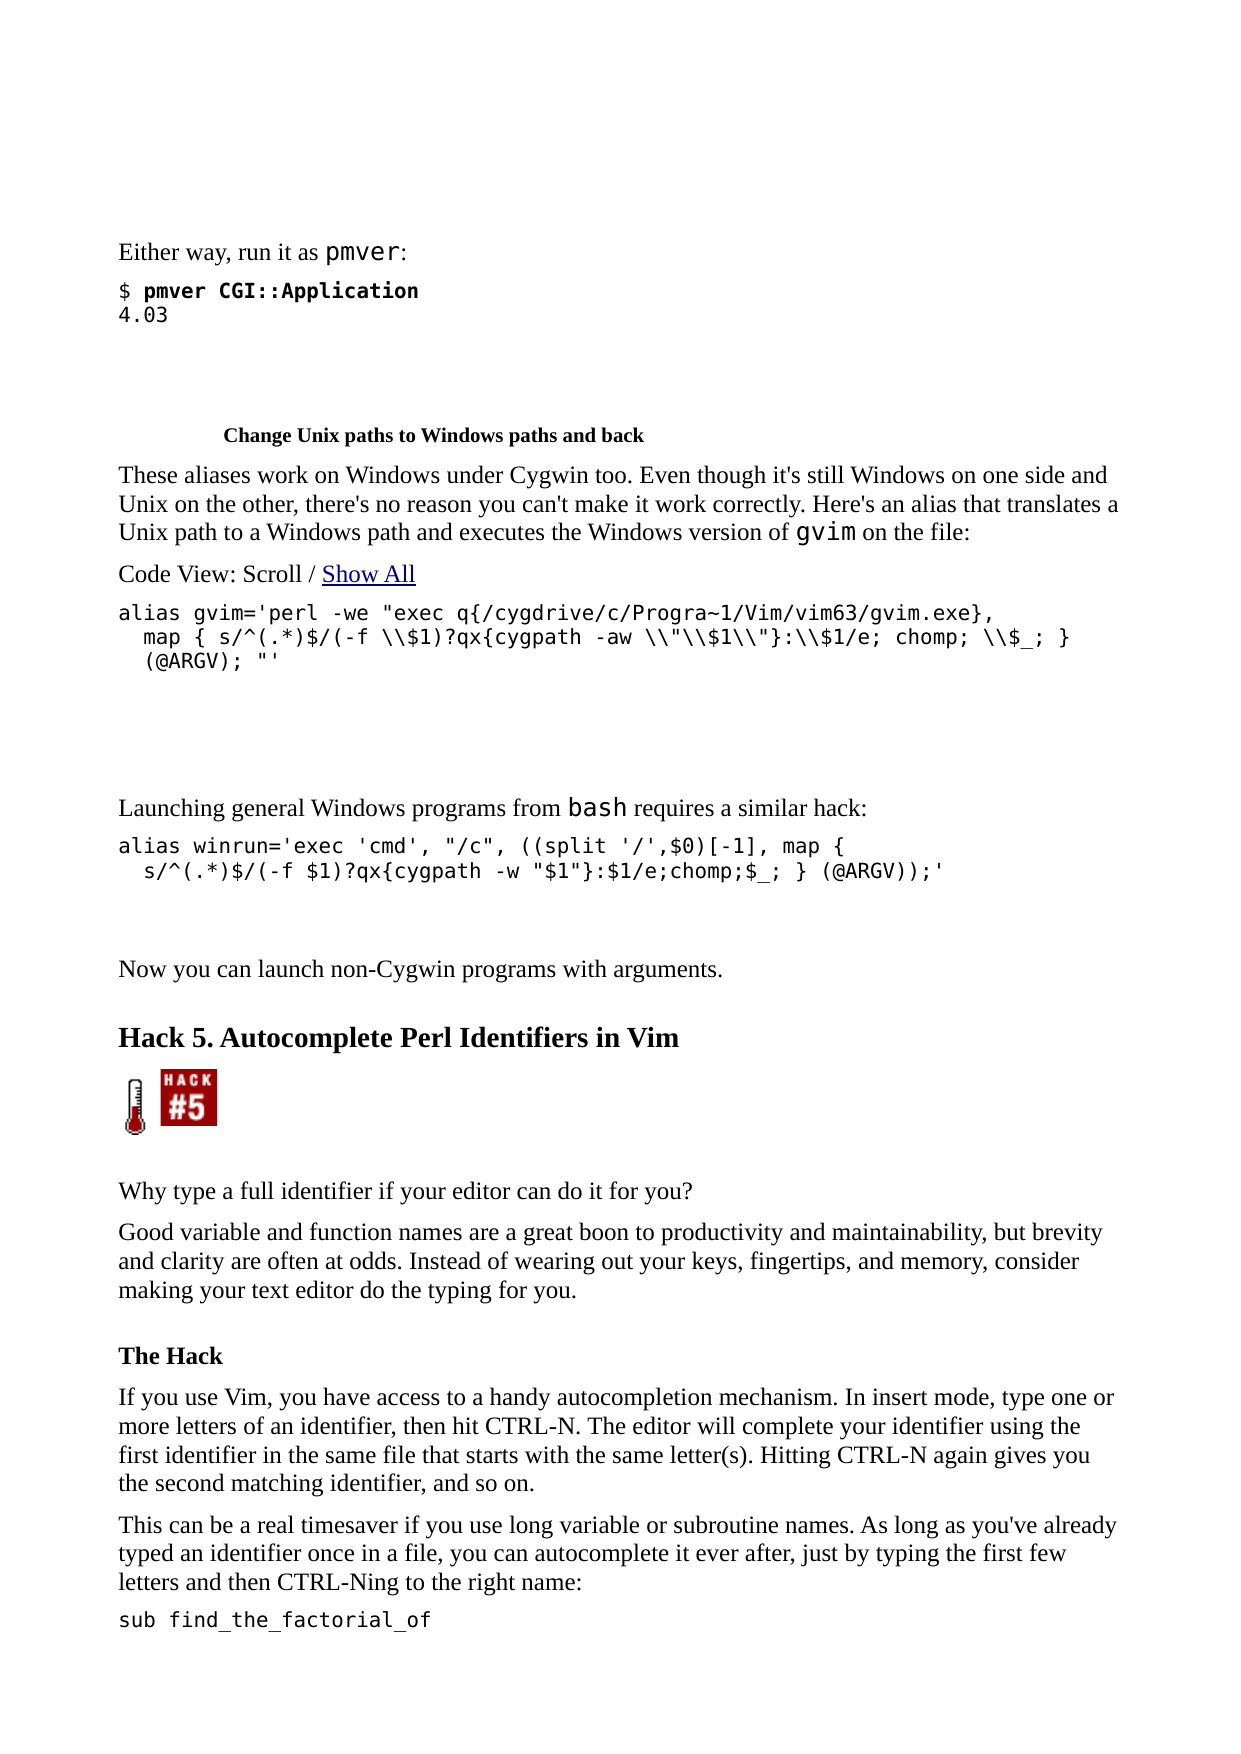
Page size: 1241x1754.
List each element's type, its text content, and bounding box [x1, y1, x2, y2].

text Why type a full identifier if your editor can do it for you? [118, 1176, 1122, 1205]
picture [124, 1078, 147, 1135]
text Code View: Scroll / Show All [118, 559, 1122, 588]
text sub find_the_factorial_of [118, 1608, 1122, 1633]
text alias gvim='perl -we "exec q{/cygdrive/c/Progra~1/Vim/vim63/gvim.exe}, [118, 601, 1122, 625]
text $ pmver CGI::Application [118, 279, 1122, 303]
text Launching general Windows programs from bash requires a similar hack: [118, 793, 1122, 822]
text Either way, run it as pmver: [118, 237, 1122, 267]
subtitle Change Unix paths to Windows paths and back [118, 423, 1122, 447]
text Now you can launch non-Cygwin programs with arguments. [118, 954, 1122, 982]
subtitle The Hack [118, 1341, 1122, 1370]
subtitle Hack 5. Autocomplete Perl Identifiers in Vim [118, 1020, 1122, 1053]
text If you use Vim, you have access to a handy autocompletion mechanism. In insert mode, type one or more letters of an identifier, then hit CTRL-N. The editor will complete your identifier using the first identifier in the same file that starts with the same letter(s). Hitting CTRL-N again gives you the second matching identifier, and so on. [118, 1382, 1122, 1497]
text These aliases work on Windows under Cygwin too. Even though it's still Windows on one side and Unix on the other, there's no reason you can't make it work correctly. Here's an alias that translates a Unix path to a Windows path and executes the Windows version of gvim on the file: [118, 460, 1122, 547]
text Good variable and function names are a great boon to productivity and maintainability, but brevity and clarity are often at odds. Instead of wearing out your keys, fingertips, and memory, consider making your text editor do the typing for you. [118, 1217, 1122, 1303]
text This can be a real timesaver if you use long variable or subroutine names. As long as you've already typed an identifier once in a file, you can autocomplete it ever after, just by typing the first few letters and then CTRL-Ning to the right name: [118, 1510, 1122, 1596]
text s/^(.*)$/(-f $1)?qx{cygpath -w "$1"}:$1/e;chomp;$_; } (@ARGV));' [118, 859, 1122, 883]
text 4.03 [118, 303, 1122, 328]
text map { s/^(.*)$/(-f \\$1)?qx{cygpath -aw \\"\\$1\\"}:\\$1/e; chomp; \\$_; } [118, 625, 1122, 649]
text alias winrun='exec 'cmd', "/c", ((split '/',$0)[-1], map { [118, 834, 1122, 859]
text (@ARGV); "' [118, 649, 1122, 673]
picture [160, 1069, 217, 1126]
